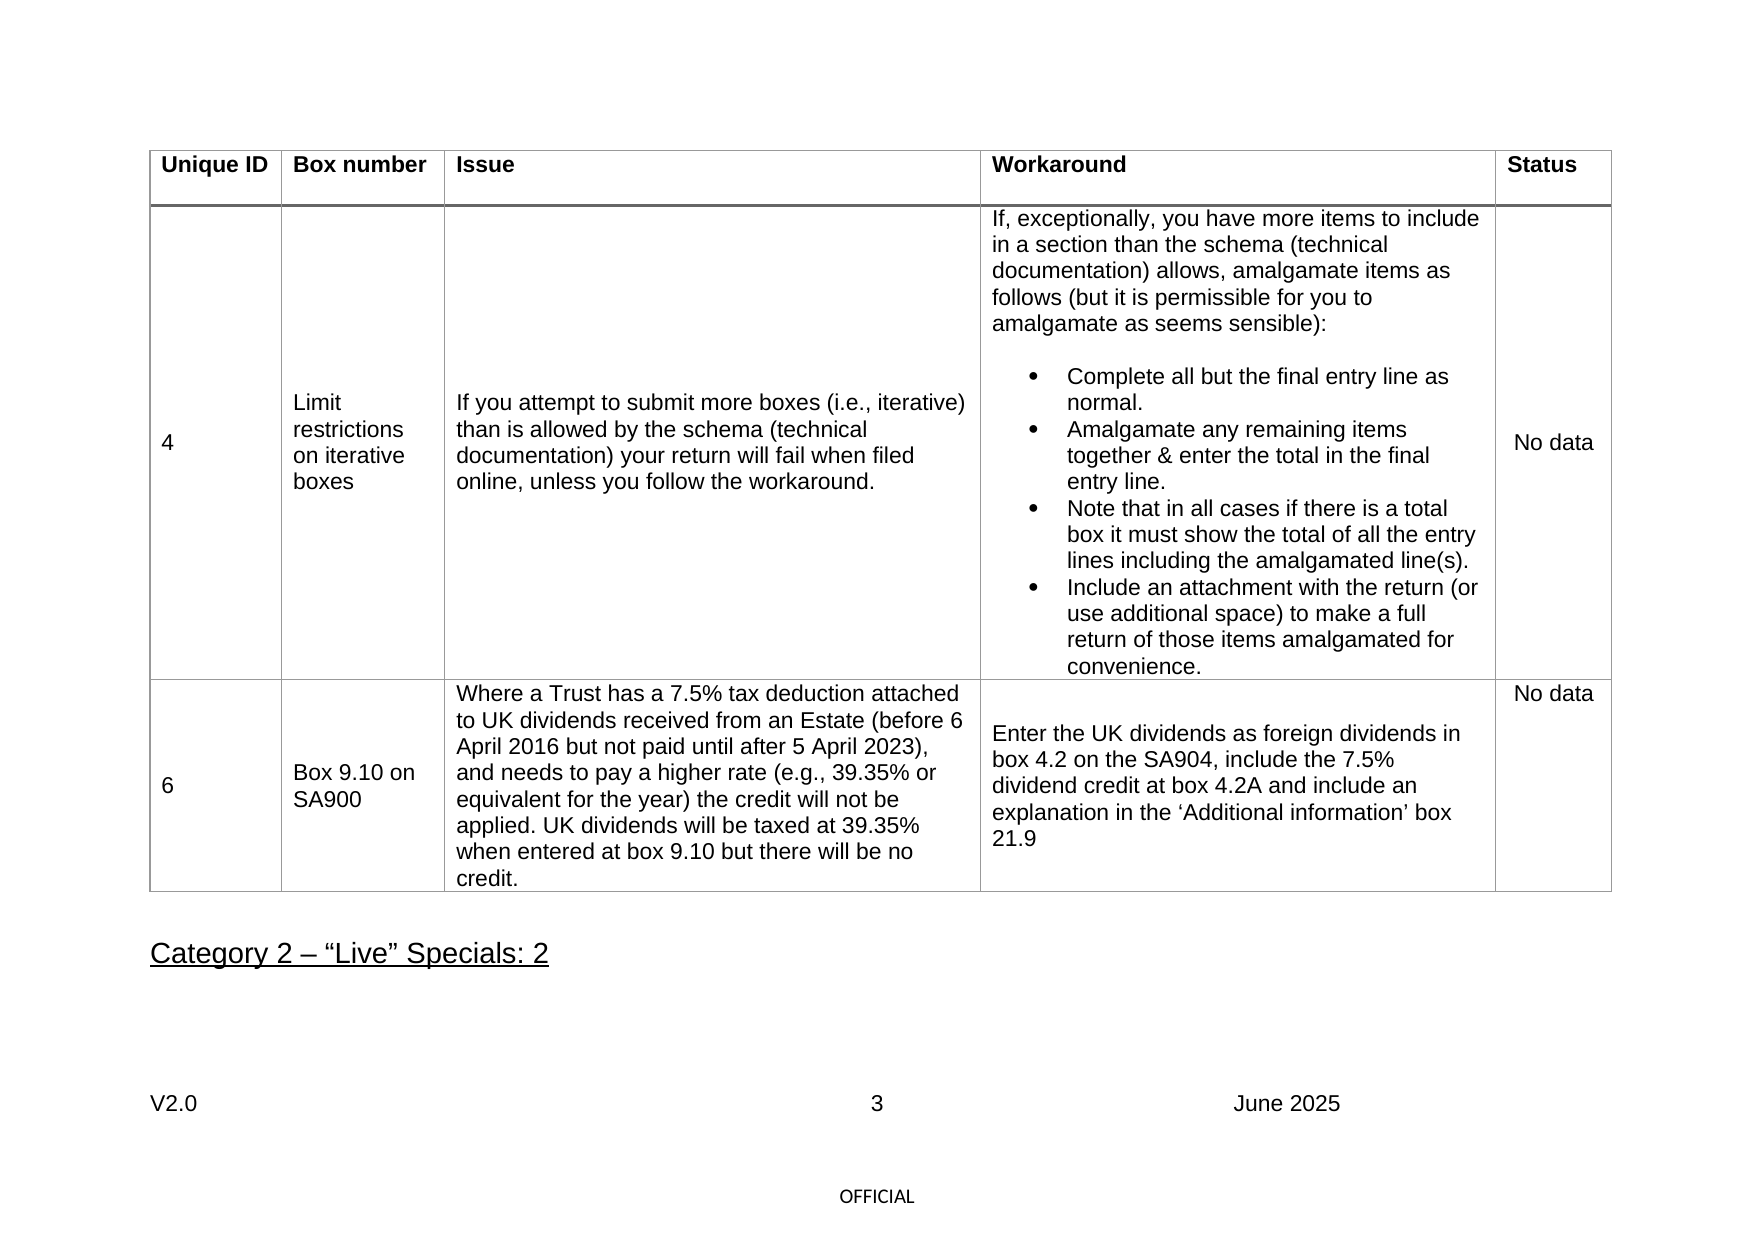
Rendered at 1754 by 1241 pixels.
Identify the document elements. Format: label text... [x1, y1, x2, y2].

table_cell Where a Trust has a 7.5% tax deduction attached to UK dividends received from an Estate (before 6 April 2016 but not paid until after 5 April 2023), and needs to pay a higher rate (e.g., 39.35% or equivalent for the year) the credit will not be applied. UK dividends will be taxed at 39.35% when entered at box 9.10 but there will be no credit. [445, 680, 980, 891]
table_header Box number [282, 151, 444, 204]
table_header Workaround [981, 151, 1495, 204]
table_header Unique ID [151, 151, 281, 204]
table_cell 4 [151, 207, 281, 679]
table_cell No data [1496, 680, 1611, 891]
table_header Status [1496, 151, 1611, 204]
table_cell Box 9.10 on SA900 [282, 680, 444, 891]
subtitle Category 2 – “Live” Specials: 2 [549, 936, 1604, 970]
table_cell If, exceptionally, you have more items to include in a section than the schema (technical documentation) allows, amalgamate items as follows (but it is permissible for you to amalgamate as seems sensible): Complete all but the final entry line as normal. Amalgamate any remaining items together & enter the total in the final entry line. Note that in all cases if there is a total box it must show the total of all the entry lines including the amalgamated line(s). Include an attachment with the return (or use additional space) to make a full return of those items amalgamated for convenience. [981, 207, 1495, 679]
table_header Issue [445, 151, 980, 204]
table_cell No data [1496, 207, 1611, 679]
table_cell If you attempt to submit more boxes (i.e., iterative) than is allowed by the schema (technical documentation) your return will fail when filed online, unless you follow the workaround. [445, 207, 980, 679]
table_cell Limit restrictions on iterative boxes [282, 207, 444, 679]
table_cell Enter the UK dividends as foreign dividends in box 4.2 on the SA904, include the 7.5% dividend credit at box 4.2A and include an explanation in the ‘Additional information’ box 21.9 [981, 680, 1495, 891]
table_cell 6 [151, 680, 281, 891]
